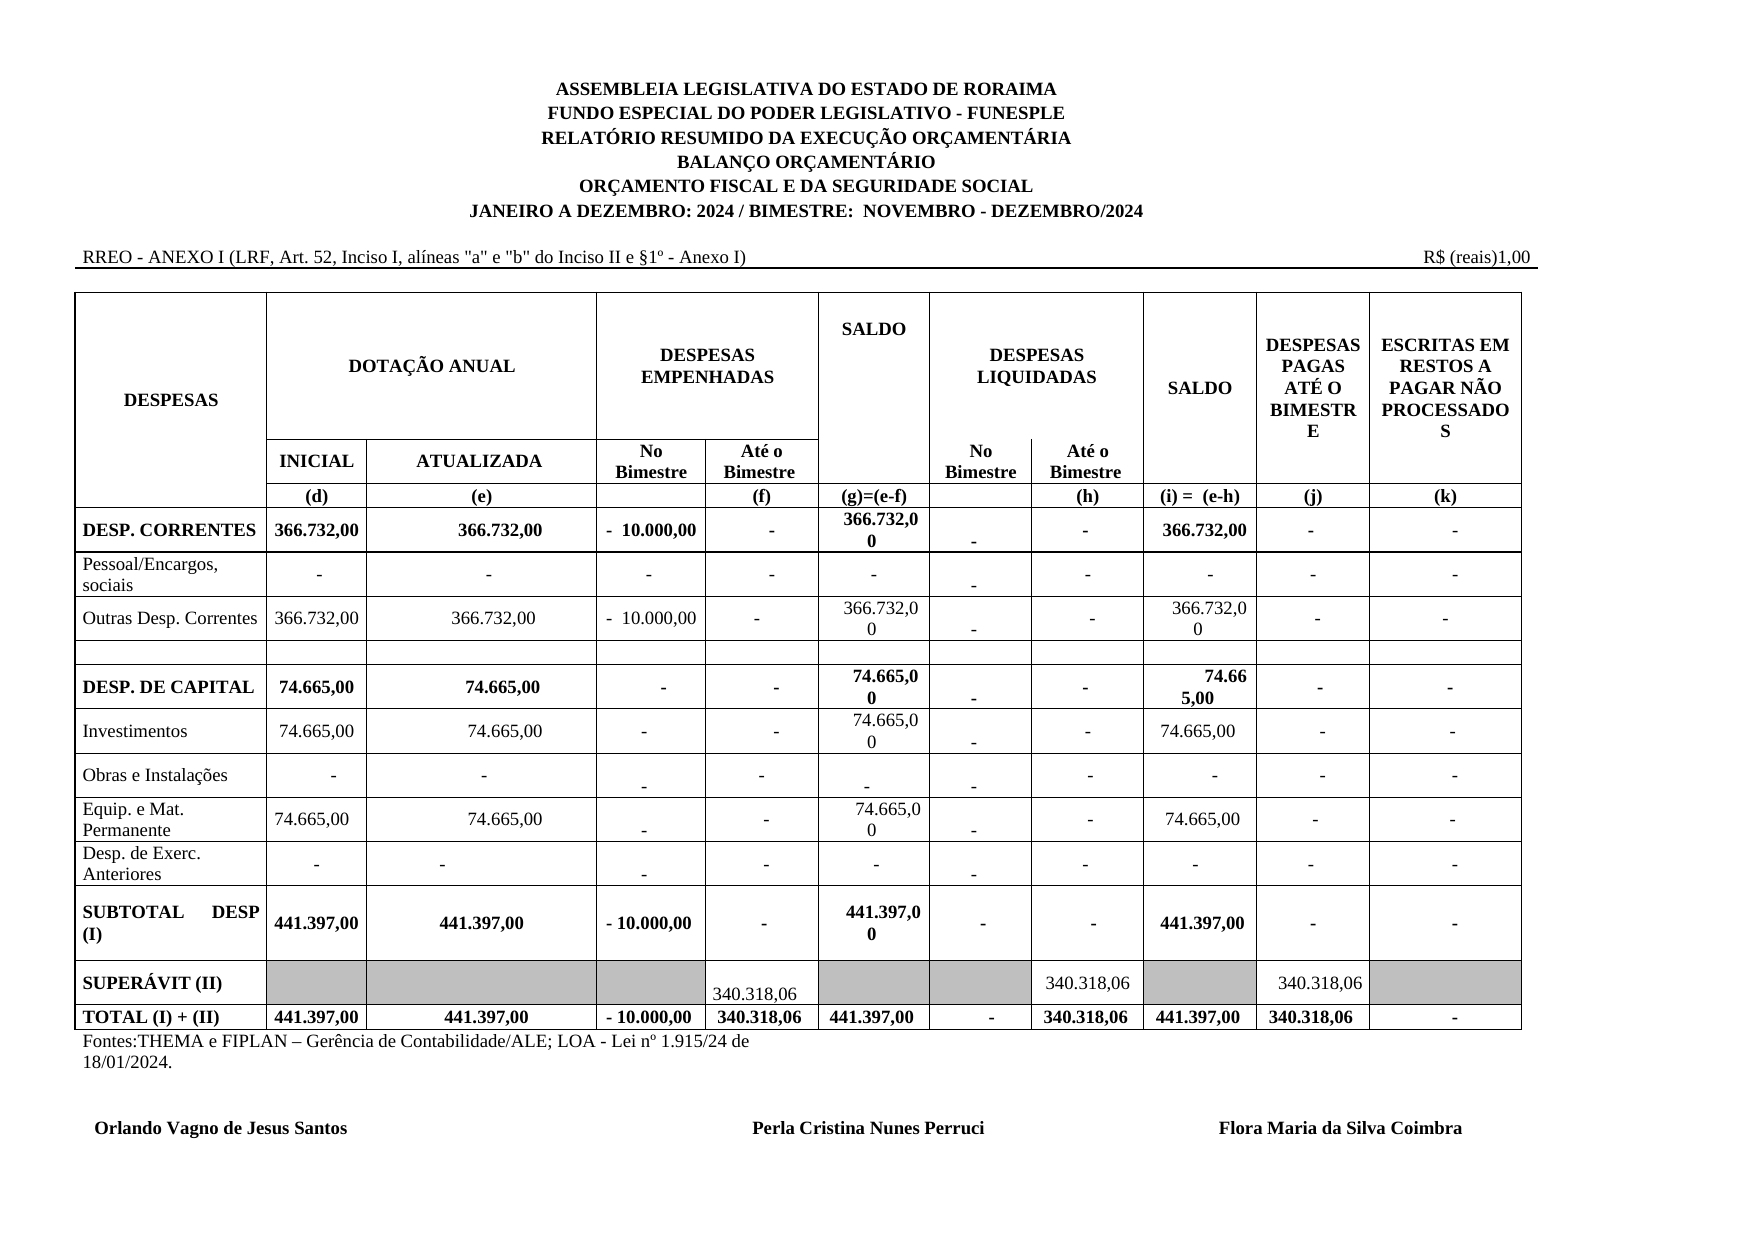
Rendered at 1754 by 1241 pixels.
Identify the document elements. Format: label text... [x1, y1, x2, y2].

table_cell [1256, 1030, 1370, 1073]
table_cell - [1370, 665, 1521, 708]
table_cell - [706, 842, 818, 885]
table_cell [1538, 797, 1554, 841]
table_cell [1370, 641, 1521, 664]
table_cell [1522, 708, 1537, 752]
table_cell BALANÇO ORÇAMENTÁRIO [75, 148, 1537, 172]
table_cell 340.318,06 [1032, 1005, 1143, 1028]
table_cell - [267, 754, 366, 797]
table_cell - [1370, 842, 1521, 885]
table_cell [1554, 708, 1705, 752]
table_cell [1538, 596, 1554, 640]
table_cell - [367, 842, 596, 885]
table_cell ORÇAMENTO FISCAL E DA SEGURIDADE SOCIAL [75, 173, 1537, 197]
table_cell (i) = (e-h) [1144, 484, 1256, 507]
table_cell - [597, 553, 705, 596]
table_cell - [1144, 754, 1256, 797]
table_cell Perla Cristina Nunes Perruci [705, 1116, 1032, 1140]
table_cell - [1370, 709, 1521, 752]
table_cell [1521, 1029, 1554, 1073]
table_cell Flora Maria da Silva Coimbra [1144, 1116, 1537, 1140]
table_cell - [1144, 842, 1256, 885]
table_cell - [1370, 798, 1521, 841]
table_cell - [1257, 597, 1369, 640]
table_cell [1554, 246, 1705, 267]
table_cell [1522, 1004, 1554, 1028]
table_cell [818, 269, 930, 292]
table_cell [597, 269, 705, 292]
table_cell [1032, 1116, 1144, 1140]
table_cell - [930, 1005, 1031, 1028]
table_cell 366.732,00 [367, 508, 596, 551]
table_cell (k) [1370, 484, 1521, 507]
table_cell [705, 1073, 818, 1094]
table_cell [930, 1030, 1032, 1073]
table_cell - [930, 597, 1031, 640]
table_cell - [930, 709, 1031, 752]
table_cell [1554, 1004, 1705, 1028]
table_cell [818, 1094, 930, 1116]
table_cell 441.397,00 [267, 886, 366, 960]
table_cell 74.665,00 [367, 665, 596, 708]
table_cell [366, 1094, 597, 1116]
table_cell - [1144, 553, 1256, 596]
table_cell [1554, 1029, 1705, 1073]
table_cell [1144, 269, 1256, 292]
table_cell - [597, 665, 705, 708]
table_cell [930, 269, 1032, 292]
table_cell - [930, 508, 1031, 551]
table_cell [367, 641, 596, 664]
table_cell [818, 1030, 930, 1073]
table_cell - [267, 553, 366, 596]
table_cell - [597, 754, 705, 797]
table_cell [819, 439, 929, 483]
table_cell - [819, 842, 929, 885]
table_cell - [1370, 754, 1521, 797]
table_cell [1522, 292, 1537, 366]
table_cell [1032, 641, 1143, 664]
table_cell - [1032, 553, 1143, 596]
table_cell [819, 390, 929, 414]
table_cell DESPESAS LIQUIDADAS [930, 293, 1143, 439]
table_cell [1522, 640, 1537, 664]
table_cell [1370, 269, 1521, 292]
table_cell [597, 961, 705, 1004]
table_cell [1522, 507, 1537, 551]
table_cell - [1032, 886, 1143, 960]
table_cell DESPESAS [76, 293, 266, 507]
table_cell - [367, 553, 596, 596]
table_cell 366.732,00 [819, 597, 929, 640]
table_cell (d) [267, 484, 366, 507]
table_cell 74.665,00 [267, 798, 366, 841]
table_cell [1554, 885, 1705, 937]
table_cell [1370, 961, 1521, 1004]
table_cell [1522, 390, 1537, 414]
table_cell 340.318,06 [706, 961, 818, 1004]
table_cell [1522, 596, 1537, 640]
table_cell - [930, 754, 1031, 797]
table_cell [705, 269, 818, 292]
table_cell [930, 961, 1031, 1004]
table_cell [1554, 197, 1705, 221]
table_cell 366.732,00 [1144, 597, 1256, 640]
table_cell DESPESAS PAGAS ATÉ O BIMESTRE [1257, 293, 1369, 483]
table_cell [1538, 1116, 1554, 1140]
table_cell - [597, 798, 705, 841]
table_cell [819, 366, 929, 390]
table_cell [597, 484, 705, 507]
table_cell [1554, 841, 1705, 885]
table_cell - [1370, 597, 1521, 640]
table_cell - 10.000,00 [597, 597, 705, 640]
table_cell [819, 961, 929, 1004]
table_cell [1538, 483, 1554, 507]
table_cell - 10.000,00 [597, 886, 705, 960]
table_cell 74.665,00 [819, 798, 929, 841]
table_cell [1538, 267, 1554, 292]
table_cell - [1032, 665, 1143, 708]
table_cell - [706, 886, 818, 960]
table_cell [1032, 1094, 1144, 1116]
table_cell [1554, 148, 1705, 172]
table_cell 74.665,00 [267, 665, 366, 708]
table_cell [1554, 551, 1705, 596]
table_cell R$ (reais)1,00 [1370, 246, 1537, 267]
table_cell - [1257, 508, 1369, 551]
table_cell - [597, 842, 705, 885]
table_cell [930, 484, 1031, 507]
table_cell [1522, 841, 1537, 885]
table_cell - [930, 665, 1031, 708]
table_cell [1522, 753, 1537, 797]
table_cell 74.665,00 [1144, 798, 1256, 841]
table_cell [1554, 507, 1705, 551]
table_cell [930, 1094, 1032, 1116]
table_cell SUPERÁVIT (II) [76, 961, 266, 1004]
table_cell - [706, 798, 818, 841]
table_cell - [1257, 842, 1369, 885]
table_cell [1538, 664, 1554, 708]
table_cell [267, 269, 366, 292]
table_cell [1521, 1073, 1554, 1094]
table_cell ASSEMBLEIA LEGISLATIVA DO ESTADO DE RORAIMA [75, 75, 1537, 99]
table_cell - [706, 508, 818, 551]
table_cell [1370, 1073, 1521, 1094]
table_cell - [930, 553, 1031, 596]
table_cell (g)=(e-f) [819, 484, 929, 507]
table_cell [1554, 99, 1705, 124]
table_cell - [1370, 886, 1521, 960]
table_cell [1256, 269, 1370, 292]
table_cell [819, 641, 929, 664]
table_cell (e) [367, 484, 596, 507]
table_cell - [1257, 754, 1369, 797]
table_cell DOTAÇÃO ANUAL [267, 293, 596, 439]
table_cell - [706, 665, 818, 708]
table_cell - [1257, 886, 1369, 960]
table_cell [1554, 960, 1705, 1004]
table_cell [819, 414, 929, 439]
table_cell (h) [1032, 484, 1143, 507]
table_cell 74.665,00 [367, 709, 596, 752]
table_cell [1522, 797, 1537, 841]
table_cell [1538, 221, 1554, 246]
table_cell - [1032, 798, 1143, 841]
table_cell - [706, 597, 818, 640]
table_cell [1522, 414, 1537, 439]
table_cell [930, 641, 1031, 664]
table_cell 74.665,00 [1144, 665, 1256, 708]
table_cell [1522, 960, 1554, 1004]
table_cell - [597, 709, 705, 752]
table_cell [267, 1073, 366, 1094]
table_cell [1554, 124, 1705, 148]
table_cell [1538, 148, 1554, 172]
table_cell - [706, 553, 818, 596]
table_cell [597, 1116, 705, 1140]
table_cell 74.665,00 [367, 798, 596, 841]
table_cell RREO - ANEXO I (LRF, Art. 52, Inciso I, alíneas "a" e "b" do Inciso II e §1º - Anexo I) [75, 246, 1256, 267]
table_cell [1522, 938, 1554, 960]
table_cell [1032, 1073, 1144, 1094]
table_cell - [1032, 709, 1143, 752]
table_cell [1521, 269, 1537, 292]
table_cell - [1370, 508, 1521, 551]
table_cell 340.318,06 [706, 1005, 818, 1028]
table_cell - [930, 886, 1031, 960]
table_cell - [1032, 842, 1143, 885]
table_cell [1554, 664, 1705, 708]
table_cell 441.397,00 [1144, 1005, 1256, 1028]
table_cell [1554, 75, 1705, 99]
table_cell 441.397,00 [819, 886, 929, 960]
table_cell [267, 961, 366, 1004]
table_cell - 10.000,00 [597, 1005, 705, 1028]
table_cell [1522, 551, 1537, 596]
table_cell Equip. e Mat. Permanente [76, 798, 266, 841]
table_cell - [1370, 553, 1521, 596]
table_cell [366, 1073, 597, 1094]
table_cell [1032, 1030, 1144, 1073]
table_cell [818, 1073, 930, 1094]
table_cell [1538, 99, 1554, 124]
table_cell 340.318,06 [1257, 1005, 1369, 1028]
table_cell [1522, 439, 1537, 483]
table_cell [1538, 246, 1554, 267]
table_cell [1144, 641, 1256, 664]
table_cell - 10.000,00 [597, 508, 705, 551]
table_cell - [267, 842, 366, 885]
table_cell [597, 1094, 705, 1116]
table_cell - [1032, 508, 1143, 551]
table_cell 74.665,00 [267, 709, 366, 752]
table_cell 441.397,00 [819, 1005, 929, 1028]
table_cell [1554, 390, 1705, 414]
table_cell [1521, 1094, 1554, 1116]
table_cell 441.397,00 [267, 1005, 366, 1028]
table_cell 366.732,00 [1144, 508, 1256, 551]
table_cell [1554, 1094, 1705, 1116]
table_cell [1538, 173, 1554, 197]
table_cell No Bimestre [930, 439, 1031, 483]
table_cell 441.397,00 [1144, 886, 1256, 960]
table_cell 366.732,00 [819, 508, 929, 551]
table_cell [1538, 753, 1554, 797]
table_cell SALDO [1144, 293, 1256, 483]
table_cell - [1370, 1005, 1521, 1028]
table_cell Desp. de Exerc. Anteriores [76, 842, 266, 885]
table_cell ATUALIZADA [367, 440, 596, 483]
table_cell Até o Bimestre [706, 440, 818, 483]
table_cell [1554, 414, 1705, 439]
table_cell [367, 961, 596, 1004]
table_cell Fontes:THEMA e FIPLAN – Gerência de Contabilidade/ALE; LOA - Lei nº 1.915/24 de 18/01/2024. [75, 1030, 818, 1073]
table_cell [1522, 885, 1537, 937]
table_cell [267, 1094, 366, 1116]
table_cell Investimentos [76, 709, 266, 752]
table_cell Obras e Instalações [76, 754, 266, 797]
table_cell [1554, 797, 1705, 841]
table_cell (f) [706, 484, 818, 507]
table_cell [1522, 483, 1537, 507]
table_cell - [819, 754, 929, 797]
table_cell 340.318,06 [1032, 961, 1143, 1004]
table_cell [75, 1094, 267, 1116]
table_cell [366, 1116, 597, 1140]
table_cell [597, 1073, 705, 1094]
table_cell [1538, 439, 1554, 483]
table_cell - [1257, 553, 1369, 596]
table_cell [1538, 414, 1554, 439]
table_cell 366.732,00 [267, 508, 366, 551]
table_cell Até o Bimestre [1032, 439, 1143, 483]
table_cell [1256, 1073, 1370, 1094]
table_cell [267, 641, 366, 664]
table_cell - [1032, 597, 1143, 640]
table_cell [1538, 640, 1554, 664]
table_cell [1554, 439, 1705, 483]
table_cell [1538, 75, 1554, 99]
table_cell INICIAL [267, 440, 366, 483]
table_cell Pessoal/Encargos, sociais [76, 553, 266, 596]
table_cell [1257, 641, 1369, 664]
table_cell [1554, 221, 1705, 246]
table_cell [1554, 267, 1705, 292]
table_cell [1144, 961, 1256, 1004]
table_cell [1522, 664, 1537, 708]
table_cell - [1257, 798, 1369, 841]
table_cell [597, 641, 705, 664]
table_cell JANEIRO A DEZEMBRO: 2024 / BIMESTRE: NOVEMBRO - DEZEMBRO/2024 [75, 197, 1537, 221]
table_cell [1256, 1094, 1370, 1116]
table_cell [1538, 551, 1554, 596]
table_cell [76, 641, 266, 664]
table_cell TOTAL (I) + (II) [76, 1005, 266, 1028]
table_cell - [1032, 754, 1143, 797]
table_cell - [930, 798, 1031, 841]
table_cell [1538, 841, 1554, 885]
table_cell Orlando Vagno de Jesus Santos [75, 1116, 366, 1140]
table_cell [1554, 640, 1705, 664]
table_cell [1538, 390, 1554, 414]
table_cell - [1257, 665, 1369, 708]
table_cell No Bimestre [597, 440, 705, 483]
table_cell [1538, 885, 1554, 937]
table_cell (j) [1257, 484, 1369, 507]
table_cell [930, 1073, 1032, 1094]
table_cell Outras Desp. Correntes [76, 597, 266, 640]
table_cell [1144, 1030, 1256, 1073]
table_cell 366.732,00 [367, 597, 596, 640]
table_cell [1538, 292, 1554, 366]
table_cell - [1257, 709, 1369, 752]
table_cell [1538, 124, 1554, 148]
table_cell 441.397,00 [367, 886, 596, 960]
table_cell [366, 269, 597, 292]
table_cell [1554, 596, 1705, 640]
table_cell [1538, 197, 1554, 221]
table_cell SALDO [819, 293, 929, 366]
table_cell [1538, 507, 1554, 551]
table_cell [1554, 292, 1705, 366]
table_cell 74.665,00 [1144, 709, 1256, 752]
table_cell 74.665,00 [819, 665, 929, 708]
table_cell SUBTOTAL DESP (I) [76, 886, 266, 960]
table_cell [706, 641, 818, 664]
table_cell 441.397,00 [367, 1005, 596, 1028]
table_cell 74.665,00 [819, 709, 929, 752]
table_cell [1554, 1116, 1705, 1140]
table_cell - [706, 709, 818, 752]
table_cell - [367, 754, 596, 797]
table_cell DESP. CORRENTES [76, 508, 266, 551]
table_cell ESCRITAS EM RESTOS A PAGAR NÃO PROCESSADOS [1370, 293, 1521, 483]
table_cell [1554, 938, 1705, 960]
table_cell - [930, 842, 1031, 885]
table_cell - [706, 754, 818, 797]
table_cell [705, 1094, 818, 1116]
table_cell FUNDO ESPECIAL DO PODER LEGISLATIVO - FUNESPLE [75, 99, 1537, 124]
table_cell [1370, 1094, 1521, 1116]
table_cell [1256, 246, 1370, 267]
table_cell - [819, 553, 929, 596]
table_cell [1538, 366, 1554, 390]
table_cell DESP. DE CAPITAL [76, 665, 266, 708]
table_cell [1144, 1073, 1256, 1094]
table_cell RELATÓRIO RESUMIDO DA EXECUÇÃO ORÇAMENTÁRIA [75, 124, 1537, 148]
table_cell [1370, 1030, 1521, 1073]
table_cell 366.732,00 [267, 597, 366, 640]
table_cell [1554, 483, 1705, 507]
table_cell [1554, 173, 1705, 197]
table_cell [1554, 1073, 1705, 1094]
table_cell [1032, 269, 1144, 292]
table_cell DESPESAS EMPENHADAS [597, 293, 818, 439]
table_cell 340.318,06 [1257, 961, 1369, 1004]
table_cell [1538, 708, 1554, 752]
table_cell [1554, 753, 1705, 797]
table_cell [75, 1073, 267, 1094]
table_cell [75, 269, 267, 292]
table_cell [75, 221, 1537, 246]
table_cell [1522, 366, 1537, 390]
table_cell [1554, 366, 1705, 390]
table_cell [1144, 1094, 1256, 1116]
